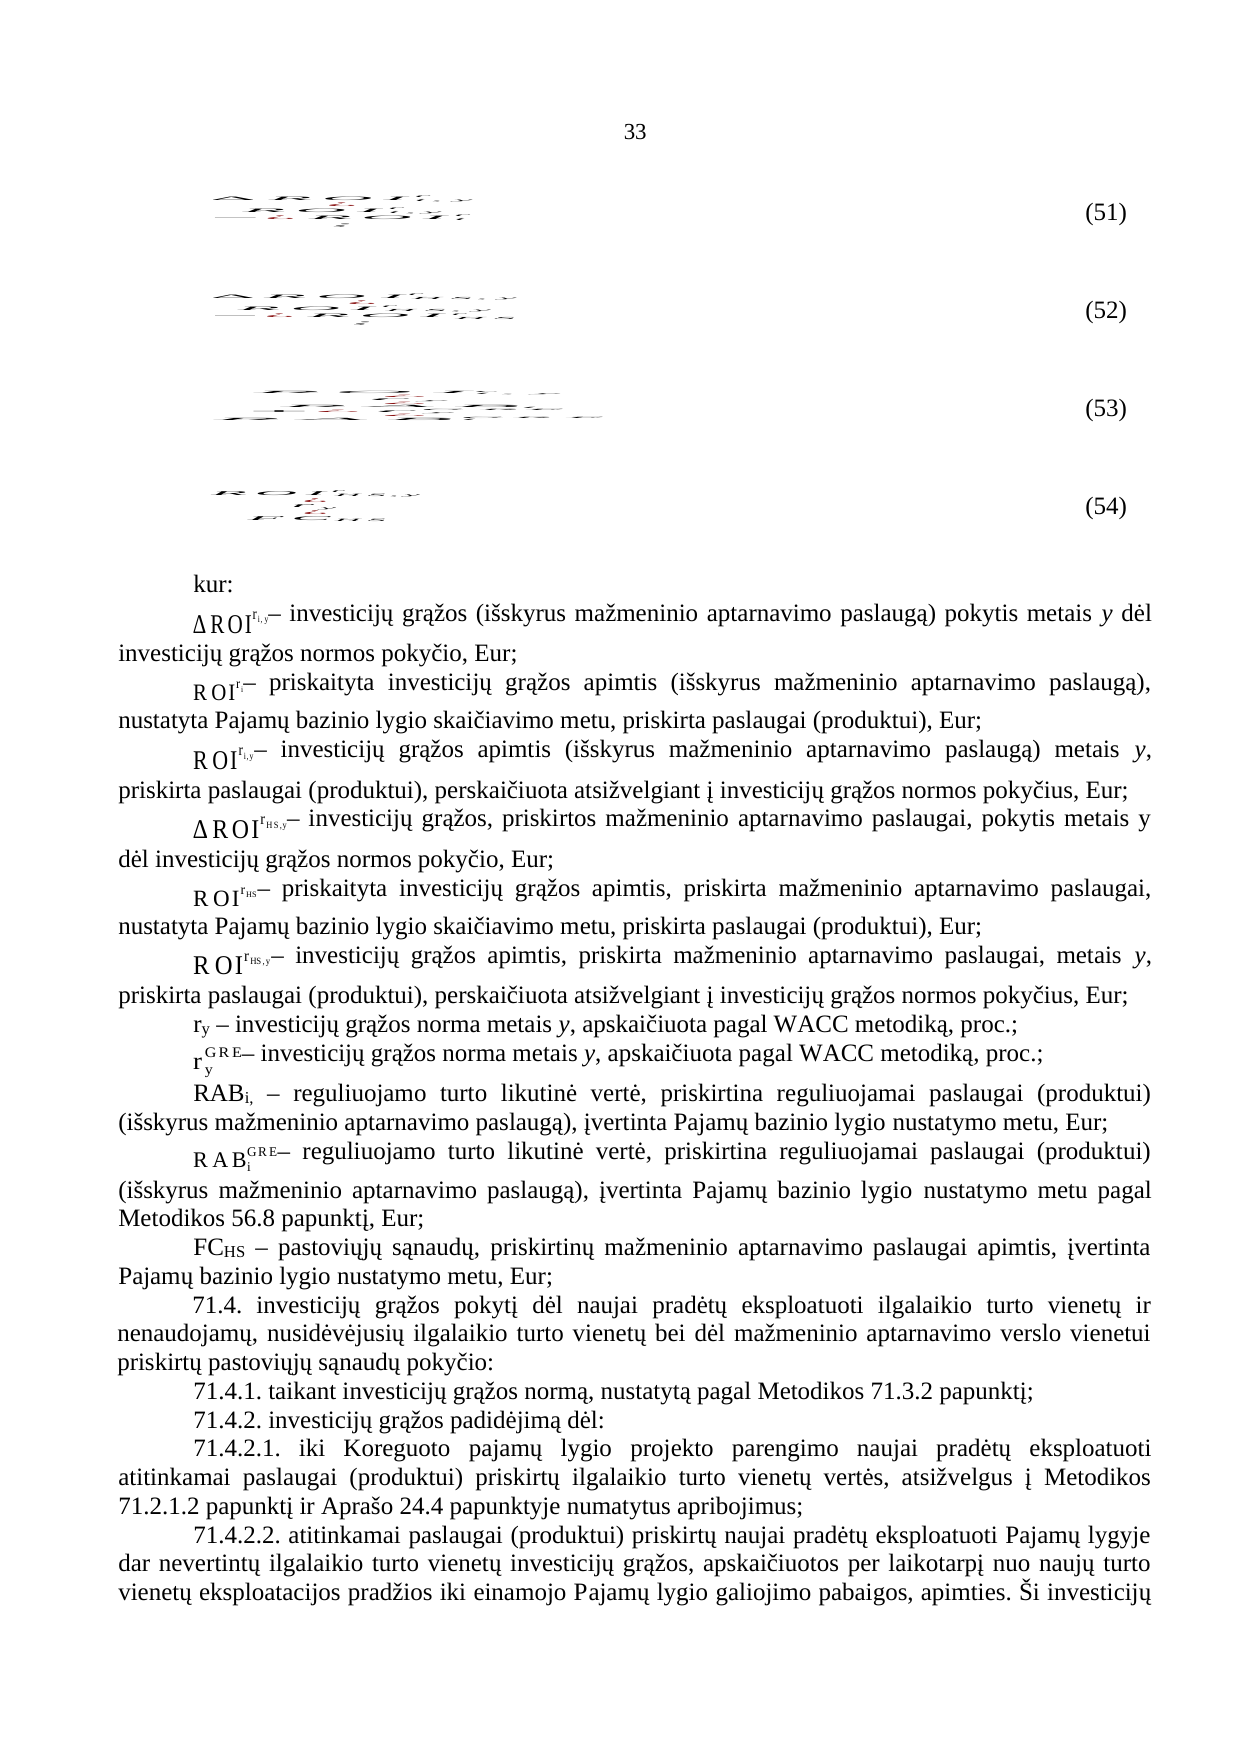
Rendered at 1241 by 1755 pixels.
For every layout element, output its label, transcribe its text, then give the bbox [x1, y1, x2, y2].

text kur: [118, 569, 1152, 598]
table_header [118, 176, 196, 246]
table_header [196, 471, 1060, 541]
table_header [118, 275, 196, 344]
text RABi, – reguliuojamo turto likutinė vertė, priskirtina reguliuojamai paslaugai (produktui) (išskyrus mažmeninio aptarnavimo paslaugą), įvertinta Pajamų bazinio lygio nustatymo metu, Eur; [118, 1078, 1152, 1136]
text – investicijų grąžos apimtis, priskirta mažmeninio aptarnavimo paslaugai, metais y, priskirta paslaugai (produktui), perskaičiuota atsižvelgiant į investicijų grąžos normos pokyčius, Eur; [118, 940, 1152, 1009]
text – priskaityta investicijų grąžos apimtis, priskirta mažmeninio aptarnavimo paslaugai, nustatyta Pajamų bazinio lygio skaičiavimo metu, priskirta paslaugai (produktui), Eur; [118, 873, 1152, 940]
table_header [196, 176, 1060, 246]
text ry – investicijų grąžos norma metais y, apskaičiuota pagal WACC metodiką, proc.; [118, 1009, 1152, 1038]
text – investicijų grąžos (išskyrus mažmeninio aptarnavimo paslaugą) pokytis metais y dėl investicijų grąžos normos pokyčio, Eur; [118, 598, 1152, 667]
table_header [118, 373, 196, 442]
table_header (54) [1060, 471, 1152, 541]
table_header [196, 373, 1060, 442]
table_header (53) [1060, 373, 1152, 442]
table_header (52) [1060, 275, 1152, 344]
table_header (51) [1060, 176, 1152, 246]
table_header [196, 275, 1060, 344]
text – investicijų grąžos, priskirtos mažmeninio aptarnavimo paslaugai, pokytis metais y dėl investicijų grąžos normos pokyčio, Eur; [118, 803, 1152, 873]
text FCHS – pastoviųjų sąnaudų, priskirtinų mažmeninio aptarnavimo paslaugai apimtis, įvertinta Pajamų bazinio lygio nustatymo metu, Eur; [118, 1232, 1152, 1290]
text 71.4.1. taikant investicijų grąžos normą, nustatytą pagal Metodikos 71.3.2 papunktį; [118, 1376, 1152, 1405]
table_header [118, 471, 196, 541]
text 71.4.2.2. atitinkamai paslaugai (produktui) priskirtų naujai pradėtų eksploatuoti Pajamų lygyje dar nevertintų ilgalaikio turto vienetų investicijų grąžos, apskaičiuotos per laikotarpį nuo naujų turto vienetų eksploatacijos pradžios iki einamojo Pajamų lygio galiojimo pabaigos, apimties. Ši investicijų [118, 1520, 1152, 1606]
text 71.4.2.1. iki Koreguoto pajamų lygio projekto parengimo naujai pradėtų eksploatuoti atitinkamai paslaugai (produktui) priskirtų ilgalaikio turto vienetų vertės, atsižvelgus į Metodikos 71.2.1.2 papunktį ir Aprašo 24.4 papunktyje numatytus apribojimus; [118, 1433, 1152, 1520]
text 71.4.2. investicijų grąžos padidėjimą dėl: [118, 1405, 1152, 1433]
text – priskaityta investicijų grąžos apimtis (išskyrus mažmeninio aptarnavimo paslaugą), nustatyta Pajamų bazinio lygio skaičiavimo metu, priskirta paslaugai (produktui), Eur; [118, 667, 1152, 734]
text – investicijų grąžos norma metais y, apskaičiuota pagal WACC metodiką, proc.; [118, 1038, 1152, 1078]
text – reguliuojamo turto likutinė vertė, priskirtina reguliuojamai paslaugai (produktui) (išskyrus mažmeninio aptarnavimo paslaugą), įvertinta Pajamų bazinio lygio nustatymo metu pagal Metodikos 56.8 papunktį, Eur; [118, 1136, 1152, 1232]
text 71.4. investicijų grąžos pokytį dėl naujai pradėtų eksploatuoti ilgalaikio turto vienetų ir nenaudojamų, nusidėvėjusių ilgalaikio turto vienetų bei dėl mažmeninio aptarnavimo verslo vienetui priskirtų pastoviųjų sąnaudų pokyčio: [117, 1290, 1152, 1376]
text – investicijų grąžos apimtis (išskyrus mažmeninio aptarnavimo paslaugą) metais y, priskirta paslaugai (produktui), perskaičiuota atsižvelgiant į investicijų grąžos normos pokyčius, Eur; [118, 734, 1152, 803]
